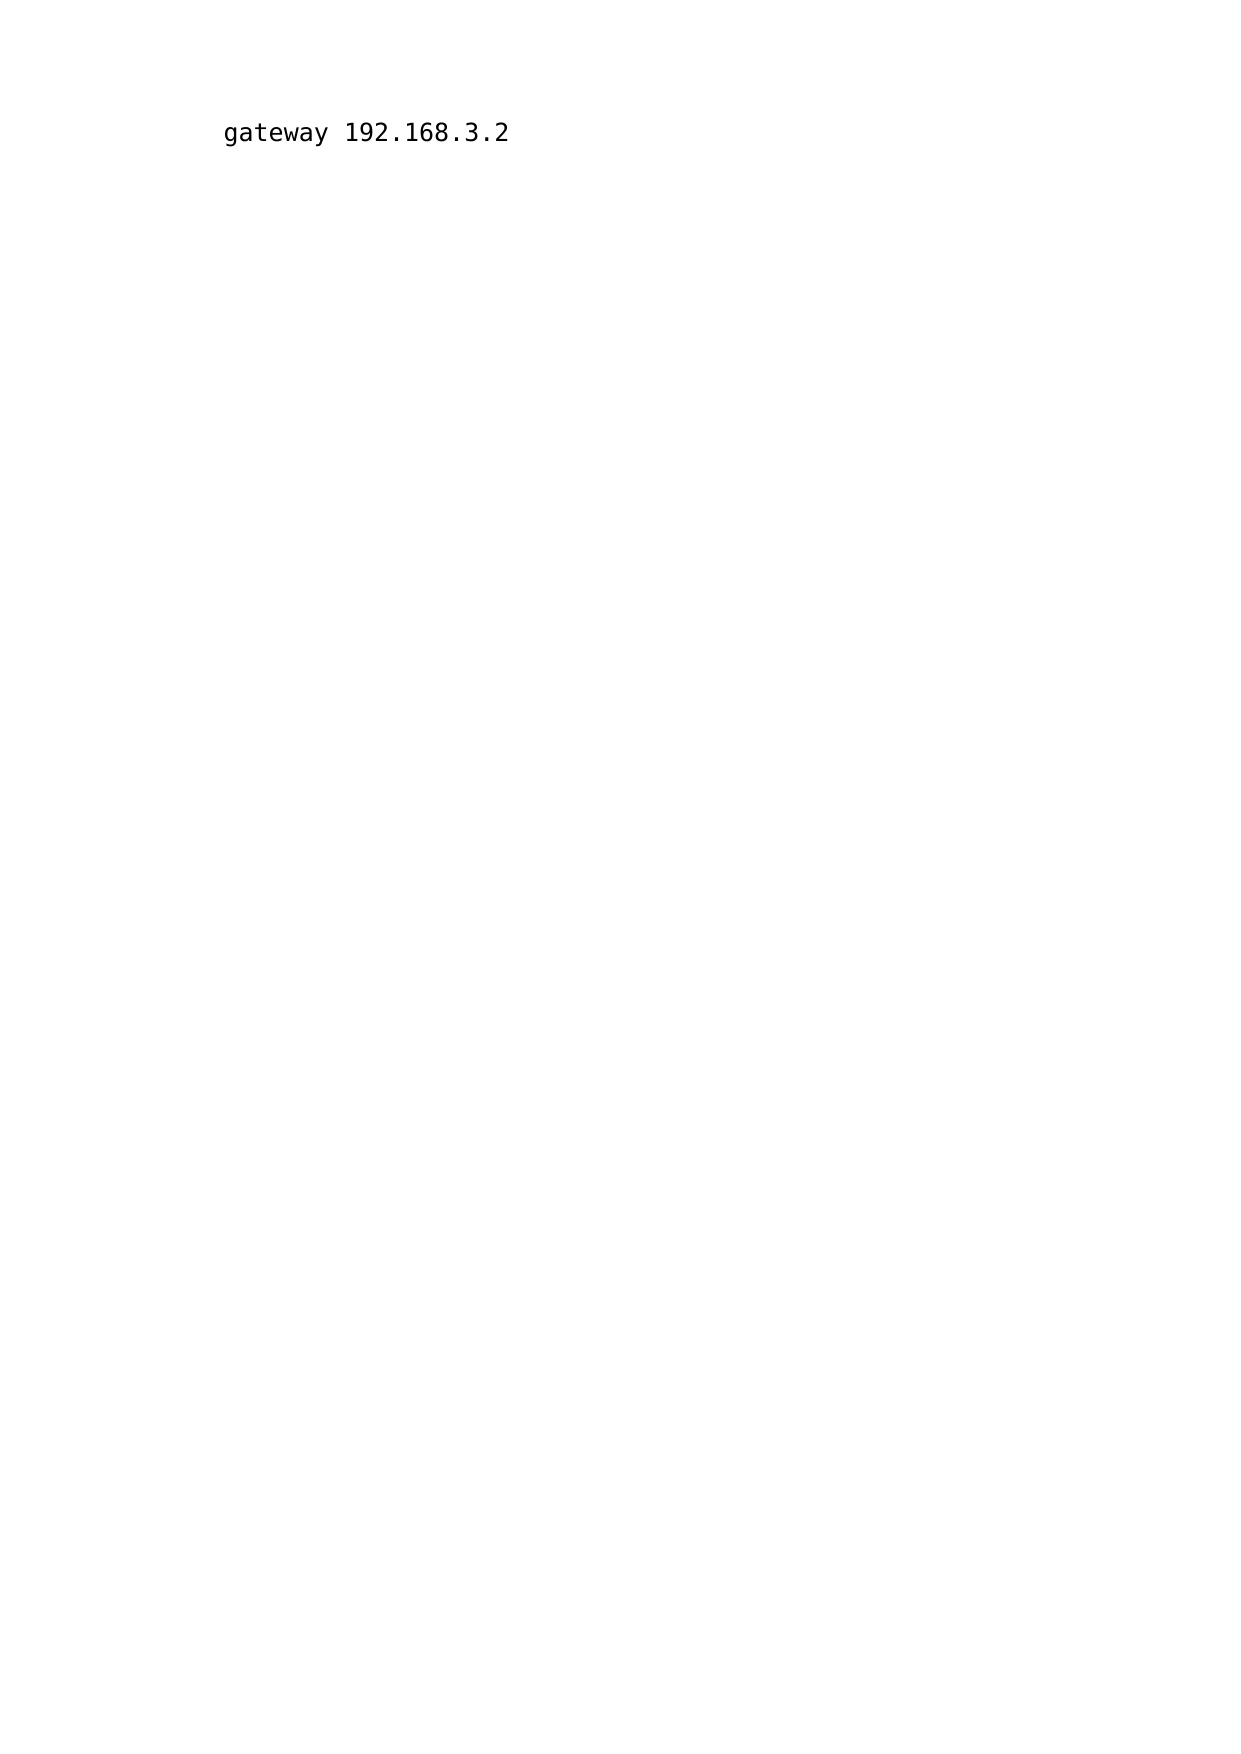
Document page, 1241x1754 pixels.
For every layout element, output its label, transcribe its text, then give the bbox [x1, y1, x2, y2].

text gateway 192.168.3.2 [118, 118, 1122, 147]
